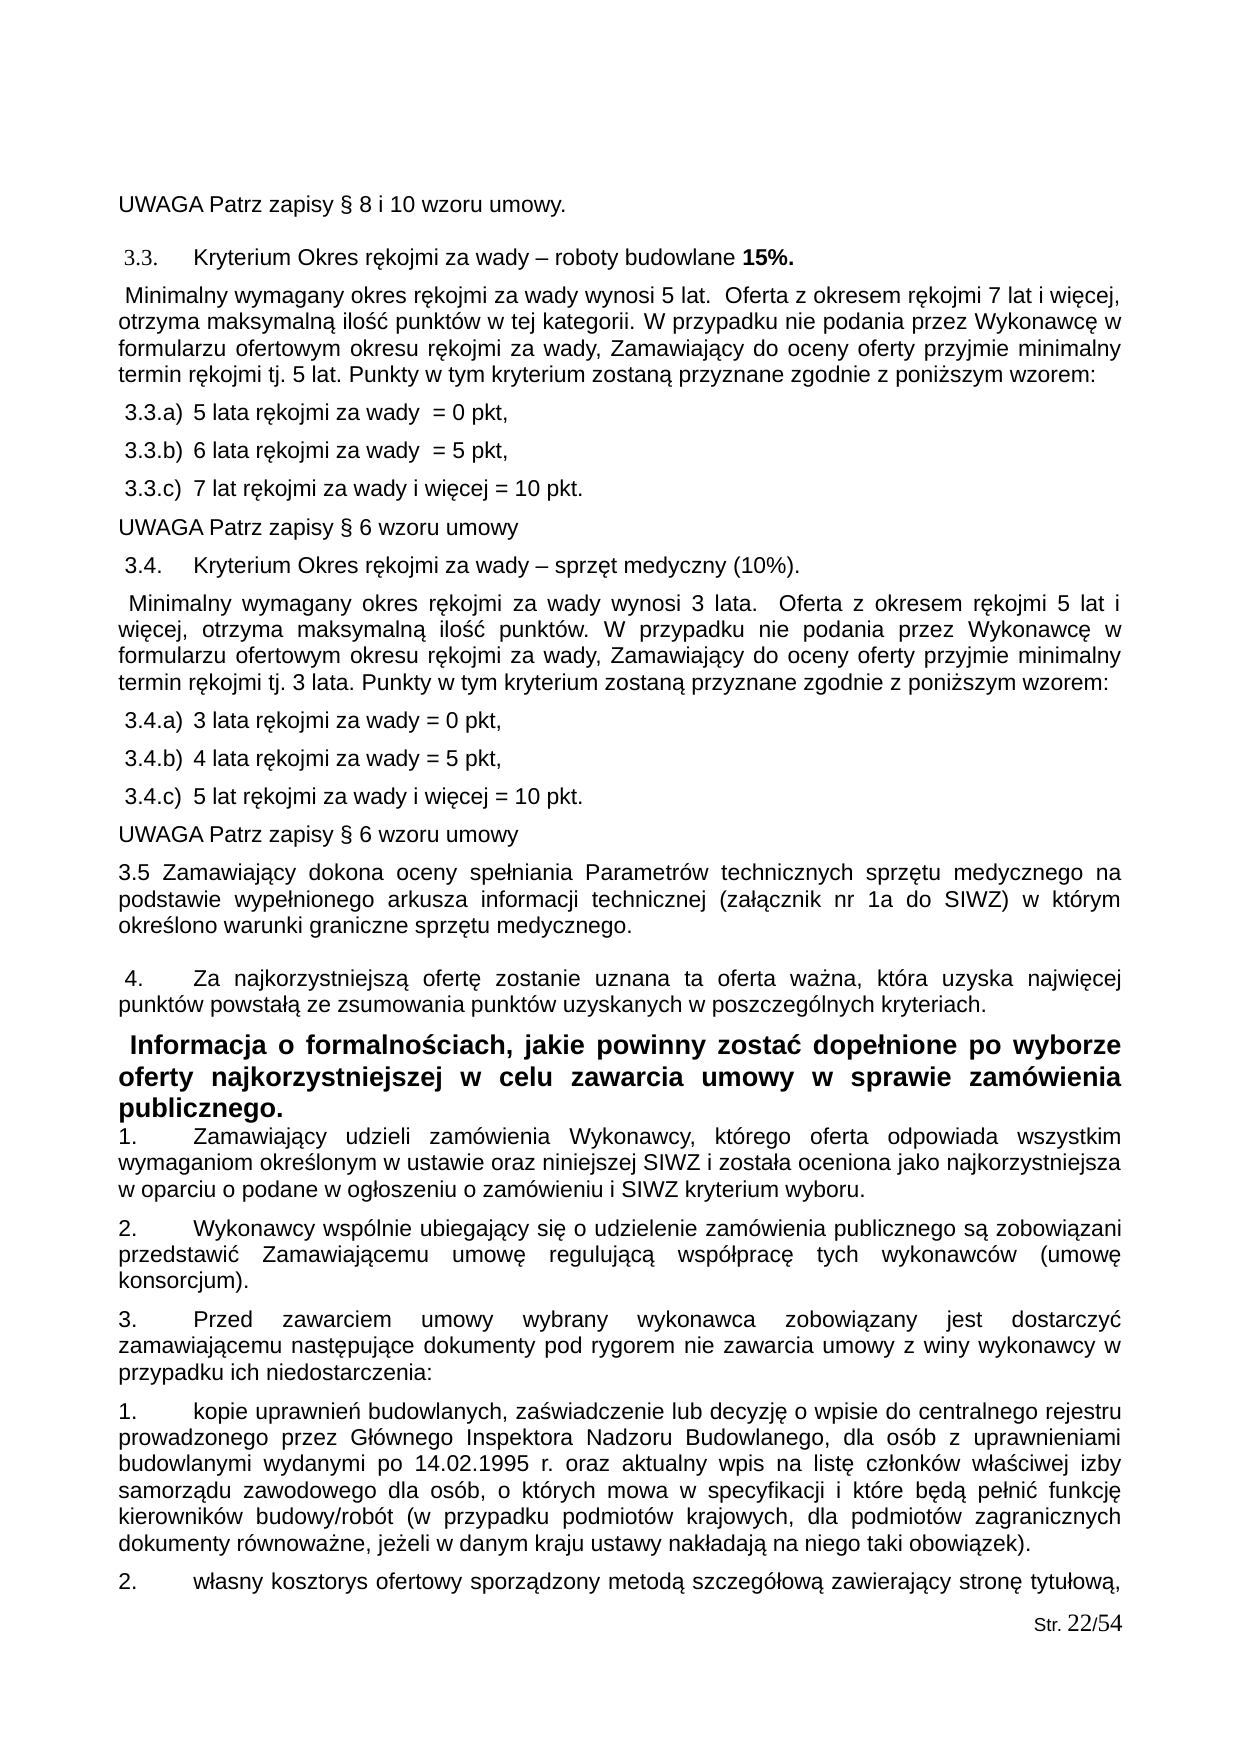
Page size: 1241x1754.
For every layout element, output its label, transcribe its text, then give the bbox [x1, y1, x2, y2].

text UWAGA Patrz zapisy § 6 wzoru umowy [118, 821, 1122, 848]
list Za najkorzystniejszą ofertę zostanie uznana ta oferta ważna, która uzyska najwięcej punktów powstałą ze zsumowania punktów uzyskanych w poszczególnych kryteriach. [118, 965, 1122, 1017]
list 3 lata rękojmi za wady = 0 pkt, [118, 707, 1122, 733]
list 5 lat rękojmi za wady i więcej = 10 pkt. [118, 783, 1122, 809]
text Informacja o formalnościach, jakie powinny zostać dopełnione po wyborze oferty najkorzystniejszej w celu zawarcia umowy w sprawie zamówienia publicznego. [118, 1029, 1122, 1123]
list Wykonawcy wspólnie ubiegający się o udzielenie zamówienia publicznego są zobowiązani przedstawić Zamawiającemu umowę regulującą współpracę tych wykonawców (umowę konsorcjum). [118, 1214, 1122, 1294]
text 3.5 Zamawiający dokona oceny spełniania Parametrów technicznych sprzętu medycznego na podstawie wypełnionego arkusza informacji technicznej (załącznik nr 1a do SIWZ) w którym określono warunki graniczne sprzętu medycznego. [118, 859, 1122, 938]
list Zamawiający udzieli zamówienia Wykonawcy, którego oferta odpowiada wszystkim wymaganiom określonym w ustawie oraz niniejszej SIWZ i została oceniona jako najkorzystniejsza w oparciu o podane w ogłoszeniu o zamówieniu i SIWZ kryterium wyboru. [118, 1123, 1122, 1202]
text UWAGA Patrz zapisy § 8 i 10 wzoru umowy. [118, 191, 1122, 217]
list Kryterium Okres rękojmi za wady – sprzęt medyczny (10%). [118, 552, 1122, 578]
text Minimalny wymagany okres rękojmi za wady wynosi 3 lata. Oferta z okresem rękojmi 5 lat i więcej, otrzyma maksymalną ilość punktów. W przypadku nie podania przez Wykonawcę w formularzu ofertowym okresu rękojmi za wady, Zamawiający do oceny oferty przyjmie minimalny termin rękojmi tj. 3 lata. Punkty w tym kryterium zostaną przyznane zgodnie z poniższym wzorem: [118, 590, 1122, 695]
list 5 lata rękojmi za wady = 0 pkt, [118, 399, 1122, 425]
list Kryterium Okres rękojmi za wady – roboty budowlane 15%. [118, 244, 1122, 270]
text UWAGA Patrz zapisy § 6 wzoru umowy [118, 513, 1122, 540]
list 4 lata rękojmi za wady = 5 pkt, [118, 745, 1122, 771]
list 7 lat rękojmi za wady i więcej = 10 pkt. [118, 475, 1122, 502]
list Przed zawarciem umowy wybrany wykonawca zobowiązany jest dostarczyć zamawiającemu następujące dokumenty pod rygorem nie zawarcia umowy z winy wykonawcy w przypadku ich niedostarczenia: [118, 1306, 1122, 1385]
list kopie uprawnień budowlanych, zaświadczenie lub decyzję o wpisie do centralnego rejestru prowadzonego przez Głównego Inspektora Nadzoru Budowlanego, dla osób z uprawnieniami budowlanymi wydanymi po 14.02.1995 r. oraz aktualny wpis na listę członków właściwej izby samorządu zawodowego dla osób, o których mowa w specyfikacji i które będą pełnić funkcję kierowników budowy/robót (w przypadku podmiotów krajowych, dla podmiotów zagranicznych dokumenty równoważne, jeżeli w danym kraju ustawy nakładają na niego taki obowiązek). [118, 1398, 1122, 1556]
text Minimalny wymagany okres rękojmi za wady wynosi 5 lat. Oferta z okresem rękojmi 7 lat i więcej, otrzyma maksymalną ilość punktów w tej kategorii. W przypadku nie podania przez Wykonawcę w formularzu ofertowym okresu rękojmi za wady, Zamawiający do oceny oferty przyjmie minimalny termin rękojmi tj. 5 lat. Punkty w tym kryterium zostaną przyznane zgodnie z poniższym wzorem: [118, 282, 1122, 387]
list 6 lata rękojmi za wady = 5 pkt, [118, 437, 1122, 463]
list własny kosztorys ofertowy sporządzony metodą szczegółową zawierający stronę tytułową, [118, 1568, 1122, 1595]
